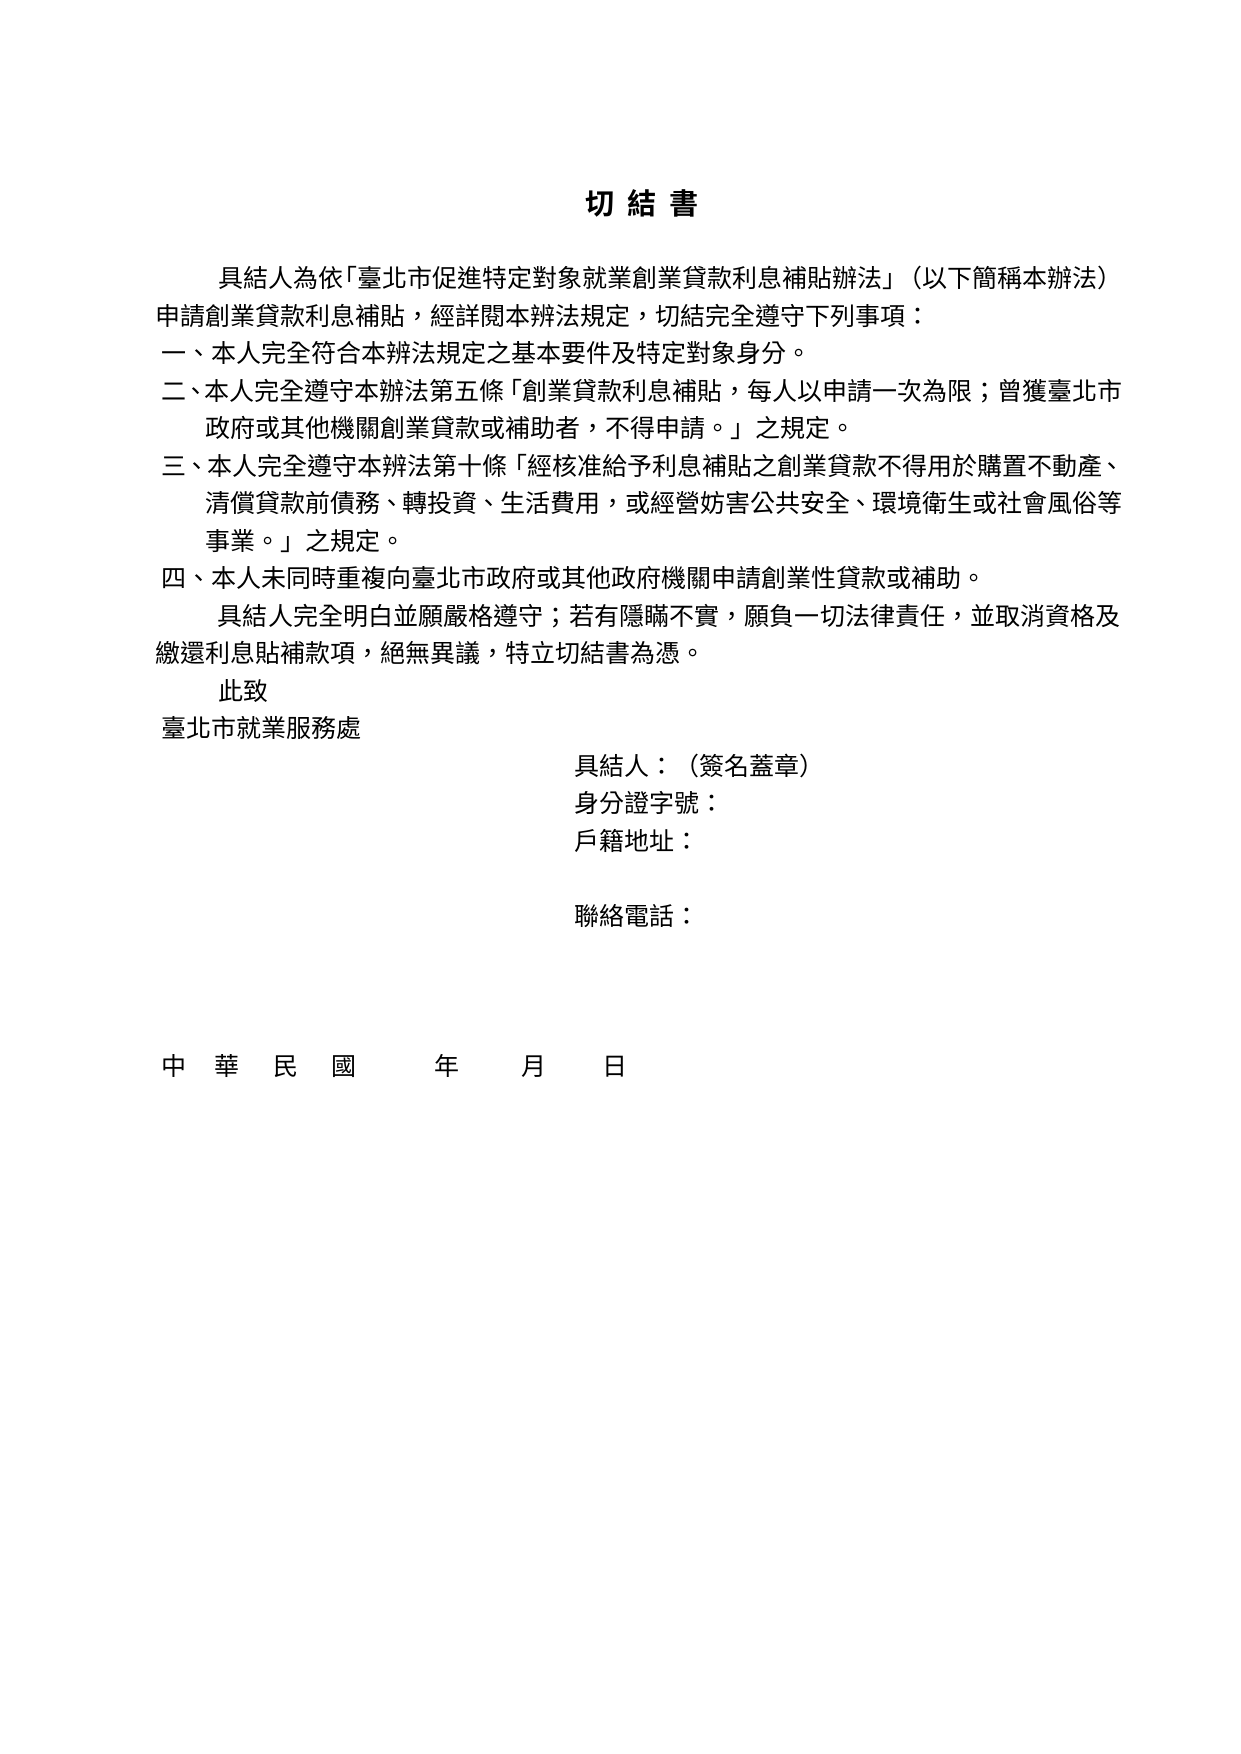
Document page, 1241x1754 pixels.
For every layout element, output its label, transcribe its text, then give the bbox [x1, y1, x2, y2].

text 具結人為依「臺北市促進特定對象就業創業貸款利息補貼辦法」（以下簡稱本辦法）申請創業貸款利息補貼，經詳閱本辨法規定，切結完全遵守下列事項： [155, 258, 1122, 333]
text 四、本人未同時重複向臺北市政府或其他政府機關申請創業性貸款或補助。 [162, 558, 1122, 596]
text 具結人完全明白並願嚴格遵守；若有隱瞞不實，願負一切法律責任，並取消資格及繳還利息貼補款項，絕無異議，特立切結書為憑。 [155, 596, 1122, 671]
text 戶籍地址： [237, 821, 1122, 858]
text 身分證字號： [237, 783, 1122, 821]
text 此致 [218, 671, 1122, 708]
text 一、本人完全符合本辨法規定之基本要件及特定對象身分。 [162, 333, 1122, 371]
text 具結人：（簽名蓋章） [237, 746, 1122, 783]
text 三、本人完全遵守本辨法第十條「經核准給予利息補貼之創業貸款不得用於購置不動產、清償貸款前債務、轉投資、生活費用，或經營妨害公共安全、環境衛生或社會風俗等事業。」之規定。 [162, 446, 1122, 558]
text 聯絡電話： [237, 896, 1122, 933]
text 切 結 書 [162, 164, 1122, 239]
text 二、本人完全遵守本辦法第五條「創業貸款利息補貼，每人以申請一次為限；曾獲臺北市政府或其他機關創業貸款或補助者，不得申請。」之規定。 [162, 371, 1122, 446]
text 中 華 民 國 年 月 日 [162, 1046, 1122, 1083]
text 臺北市就業服務處 [162, 708, 1122, 746]
